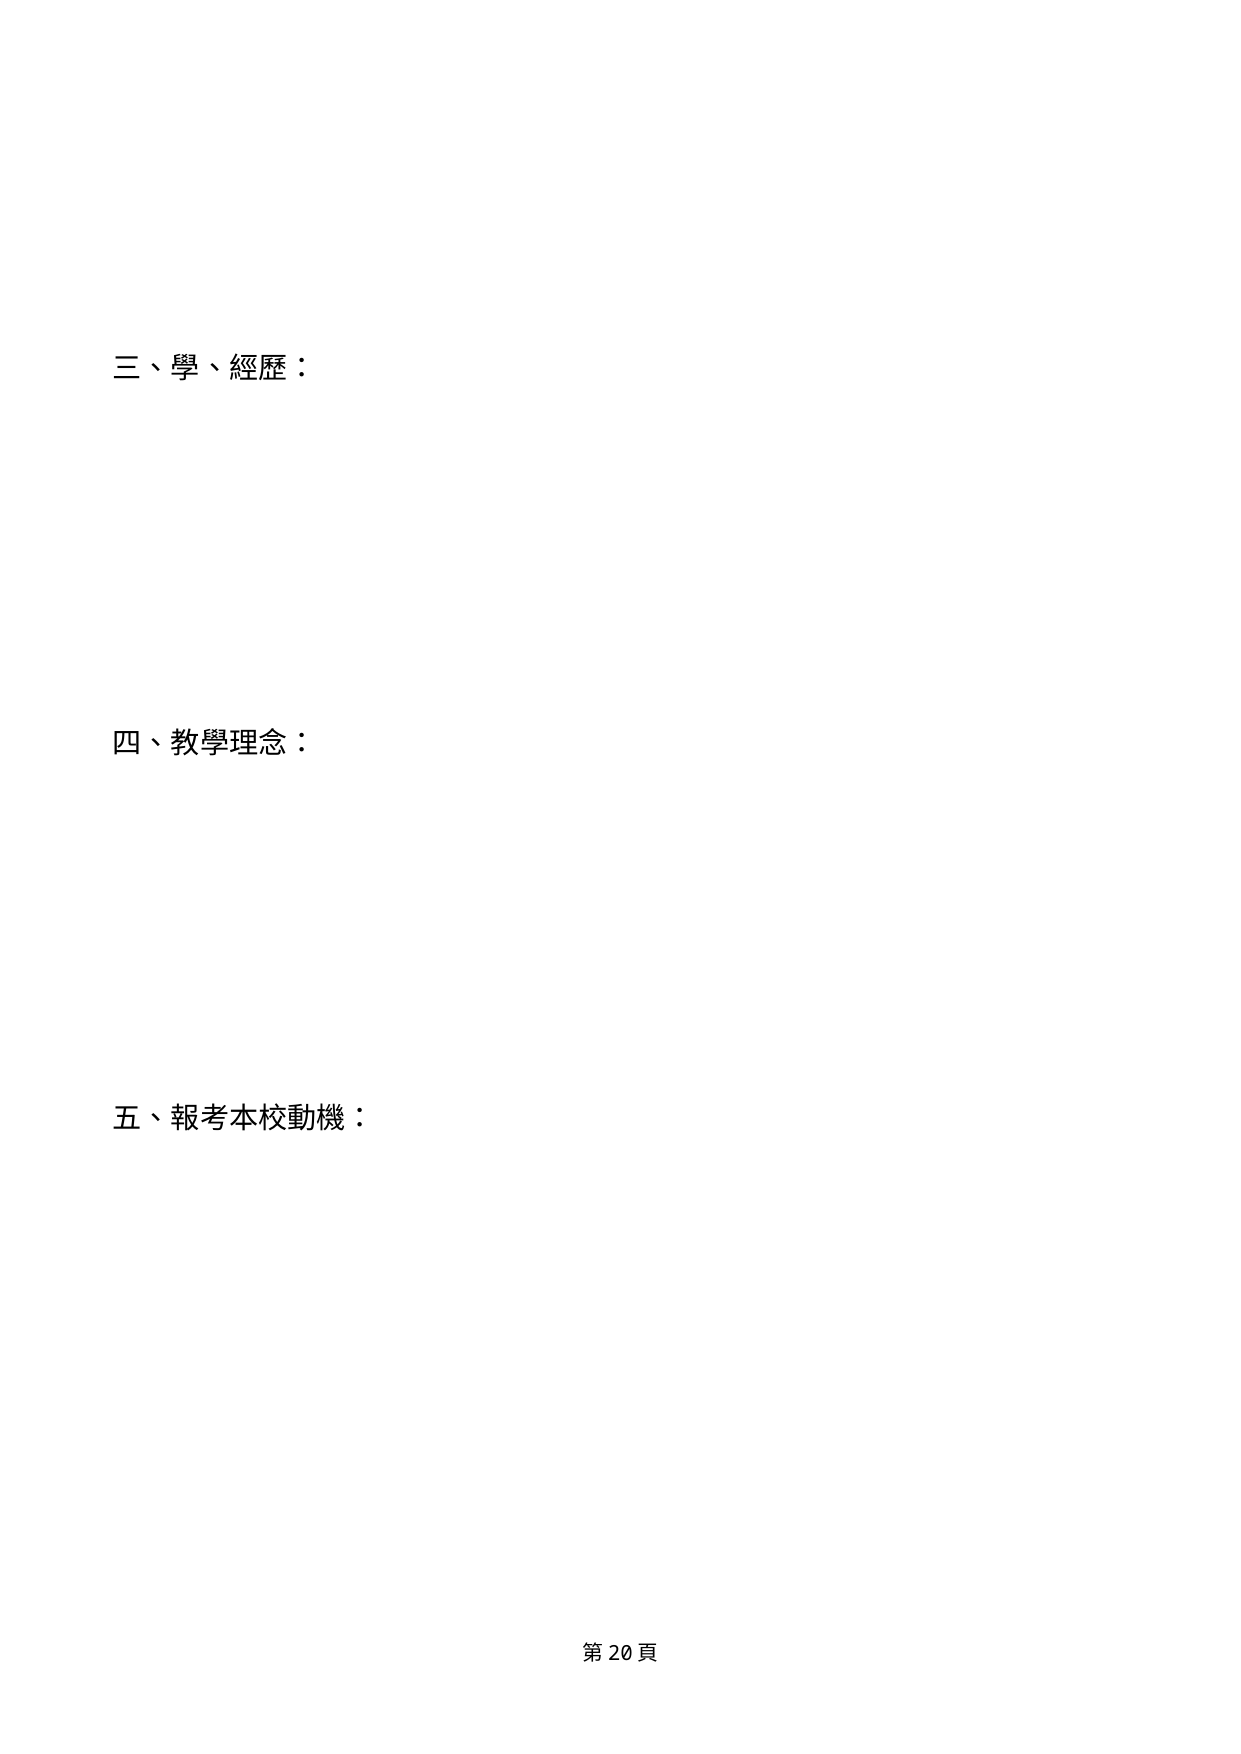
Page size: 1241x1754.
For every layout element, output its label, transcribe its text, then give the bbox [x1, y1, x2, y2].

text 三、學、經歷： [112, 324, 1128, 387]
text 四、教學理念： [112, 699, 1128, 762]
text 五、報考本校動機： [112, 1074, 1128, 1137]
